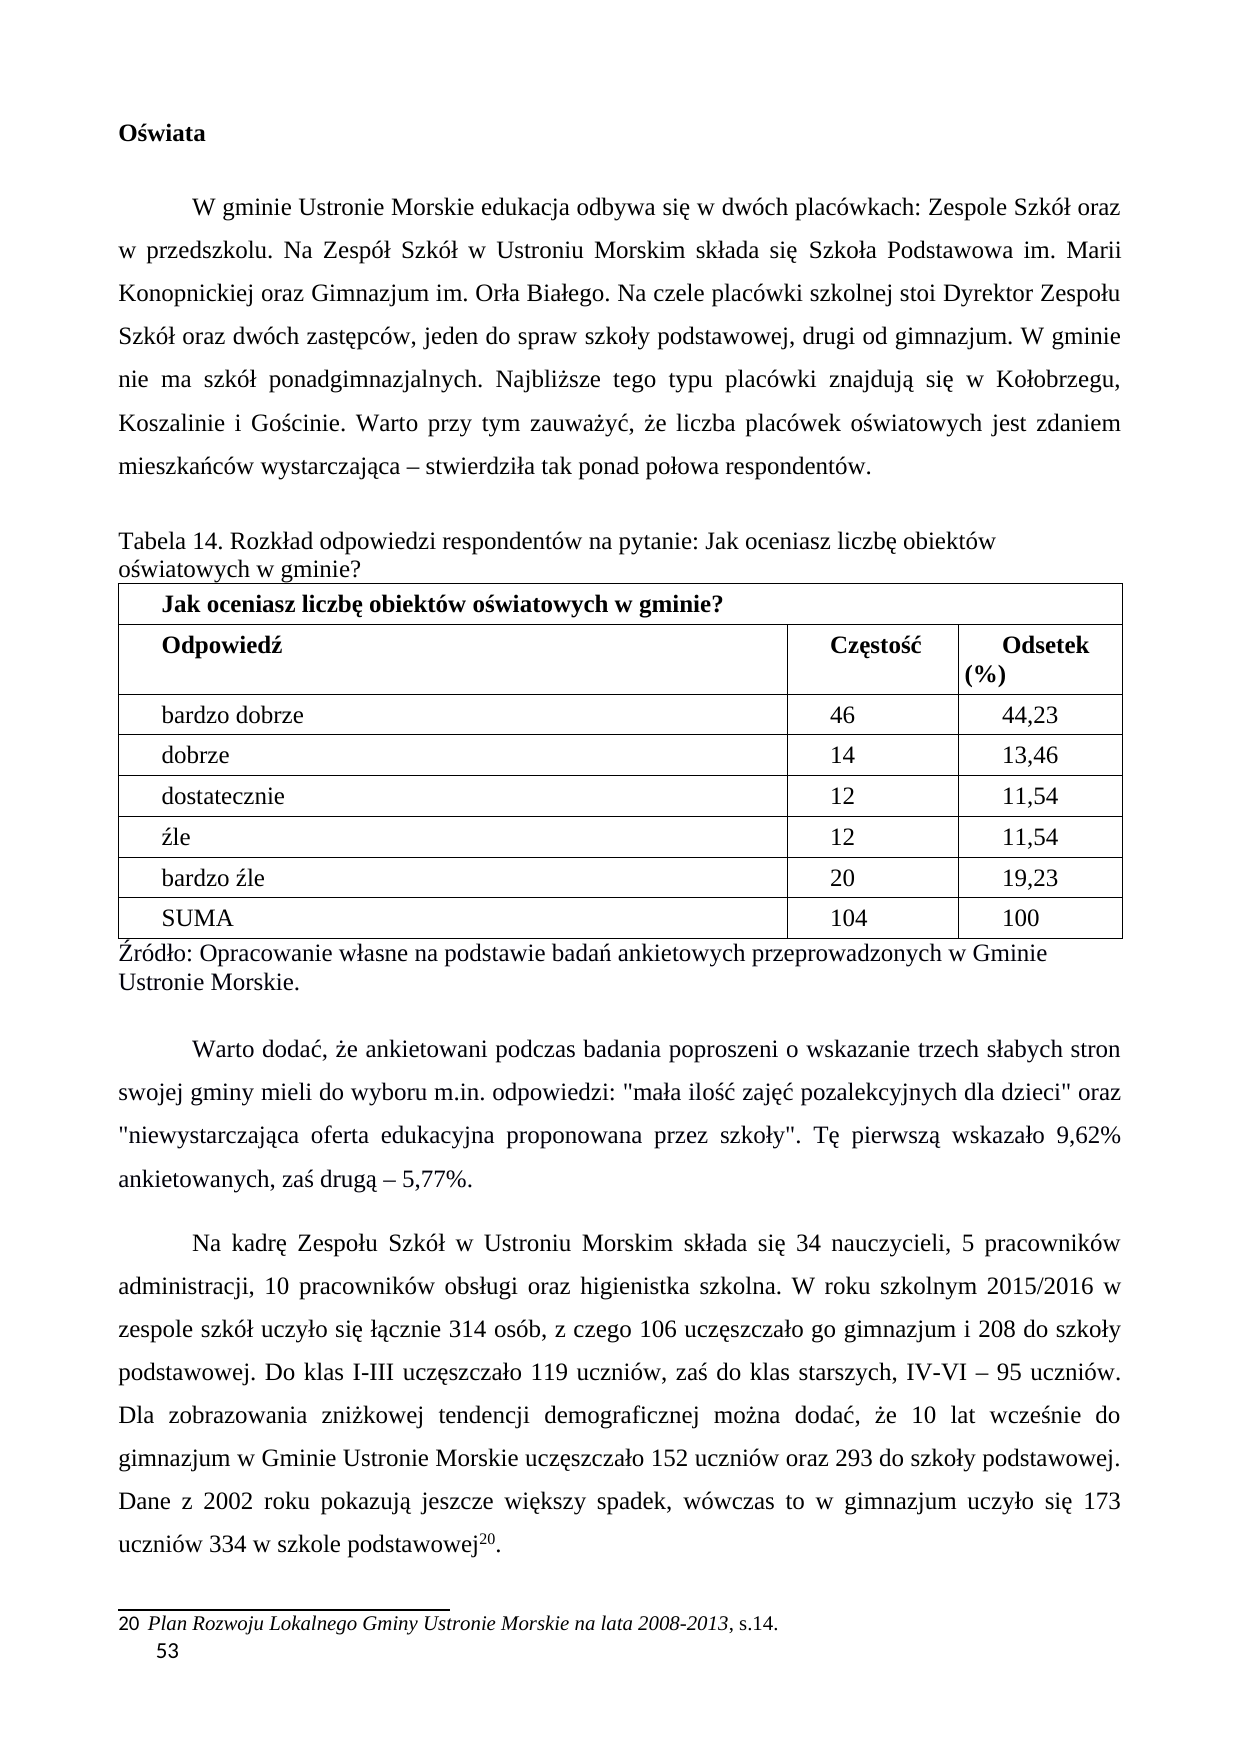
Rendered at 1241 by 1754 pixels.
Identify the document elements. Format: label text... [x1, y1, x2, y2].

table_cell SUMA [119, 898, 787, 938]
table_cell 46 [788, 695, 958, 734]
table_cell źle [119, 817, 787, 856]
table_cell 11,54 [959, 776, 1122, 816]
text Źródło: Opracowanie własne na podstawie badań ankietowych przeprowadzonych w Gminie Ustronie Morskie. [118, 939, 1122, 996]
table_cell dobrze [119, 735, 787, 775]
table_cell 44,23 [959, 695, 1122, 734]
table_cell 104 [788, 898, 958, 938]
text W gminie Ustronie Morskie edukacja odbywa się w dwóch placówkach: Zespole Szkół oraz w przedszkolu. Na Zespół Szkół w Ustroniu Morskim składa się Szkoła Podstawowa im. Marii Konopnickiej oraz Gimnazjum im. Orła Białego. Na czele placówki szkolnej stoi Dyrektor Zespołu Szkół oraz dwóch zastępców, jeden do spraw szkoły podstawowej, drugi od gimnazjum. W gminie nie ma szkół ponadgimnazjalnych. Najbliższe tego typu placówki znajdują się w Kołobrzegu, Koszalinie i Gościnie. Warto przy tym zauważyć, że liczba placówek oświatowych jest zdaniem mieszkańców wystarczająca – stwierdziła tak ponad połowa respondentów. [118, 192, 1122, 479]
table_cell 13,46 [959, 735, 1122, 775]
table_cell dostatecznie [119, 776, 787, 816]
text Tabela 14. Rozkład odpowiedzi respondentów na pytanie: Jak oceniasz liczbę obiektów oświatowych w gminie? [118, 526, 1122, 583]
table_cell 14 [788, 735, 958, 775]
table_cell Odsetek (%) [959, 625, 1122, 693]
table_cell bardzo źle [119, 858, 787, 897]
table_header Jak oceniasz liczbę obiektów oświatowych w gminie? [119, 584, 1122, 624]
table_cell Odpowiedź [119, 625, 787, 693]
table_cell bardzo dobrze [119, 695, 787, 734]
table_cell 12 [788, 817, 958, 856]
text Na kadrę Zespołu Szkół w Ustroniu Morskim składa się 34 nauczycieli, 5 pracowników administracji, 10 pracowników obsługi oraz higienistka szkolna. W roku szkolnym 2015/2016 w zespole szkół uczyło się łącznie 314 osób, z czego 106 uczęszczało go gimnazjum i 208 do szkoły podstawowej. Do klas I-III uczęszczało 119 uczniów, zaś do klas starszych, IV-VI – 95 uczniów. Dla zobrazowania zniżkowej tendencji demograficznej można dodać, że 10 lat wcześnie do gimnazjum w Gminie Ustronie Morskie uczęszczało 152 uczniów oraz 293 do szkoły podstawowej. Dane z 2002 roku pokazują jeszcze większy spadek, wówczas to w gimnazjum uczyło się 173 uczniów 334 w szkole podstawowej. [118, 1228, 1122, 1558]
table_cell 11,54 [959, 817, 1122, 856]
table_cell 100 [959, 898, 1122, 938]
table_cell 12 [788, 776, 958, 816]
subtitle Oświata [118, 118, 1122, 147]
table_cell 20 [788, 858, 958, 897]
table_cell Częstość [788, 625, 958, 693]
text Warto dodać, że ankietowani podczas badania poproszeni o wskazanie trzech słabych stron swojej gminy mieli do wyboru m.in. odpowiedzi: "mała ilość zajęć pozalekcyjnych dla dzieci" oraz "niewystarczająca oferta edukacyjna proponowana przez szkoły". Tę pierwszą wskazało 9,62% ankietowanych, zaś drugą – 5,77%. [118, 1034, 1122, 1192]
text Plan Rozwoju Lokalnego Gminy Ustronie Morskie na lata 2008-2013, s.14. [118, 1610, 1122, 1636]
table_cell 19,23 [959, 858, 1122, 897]
